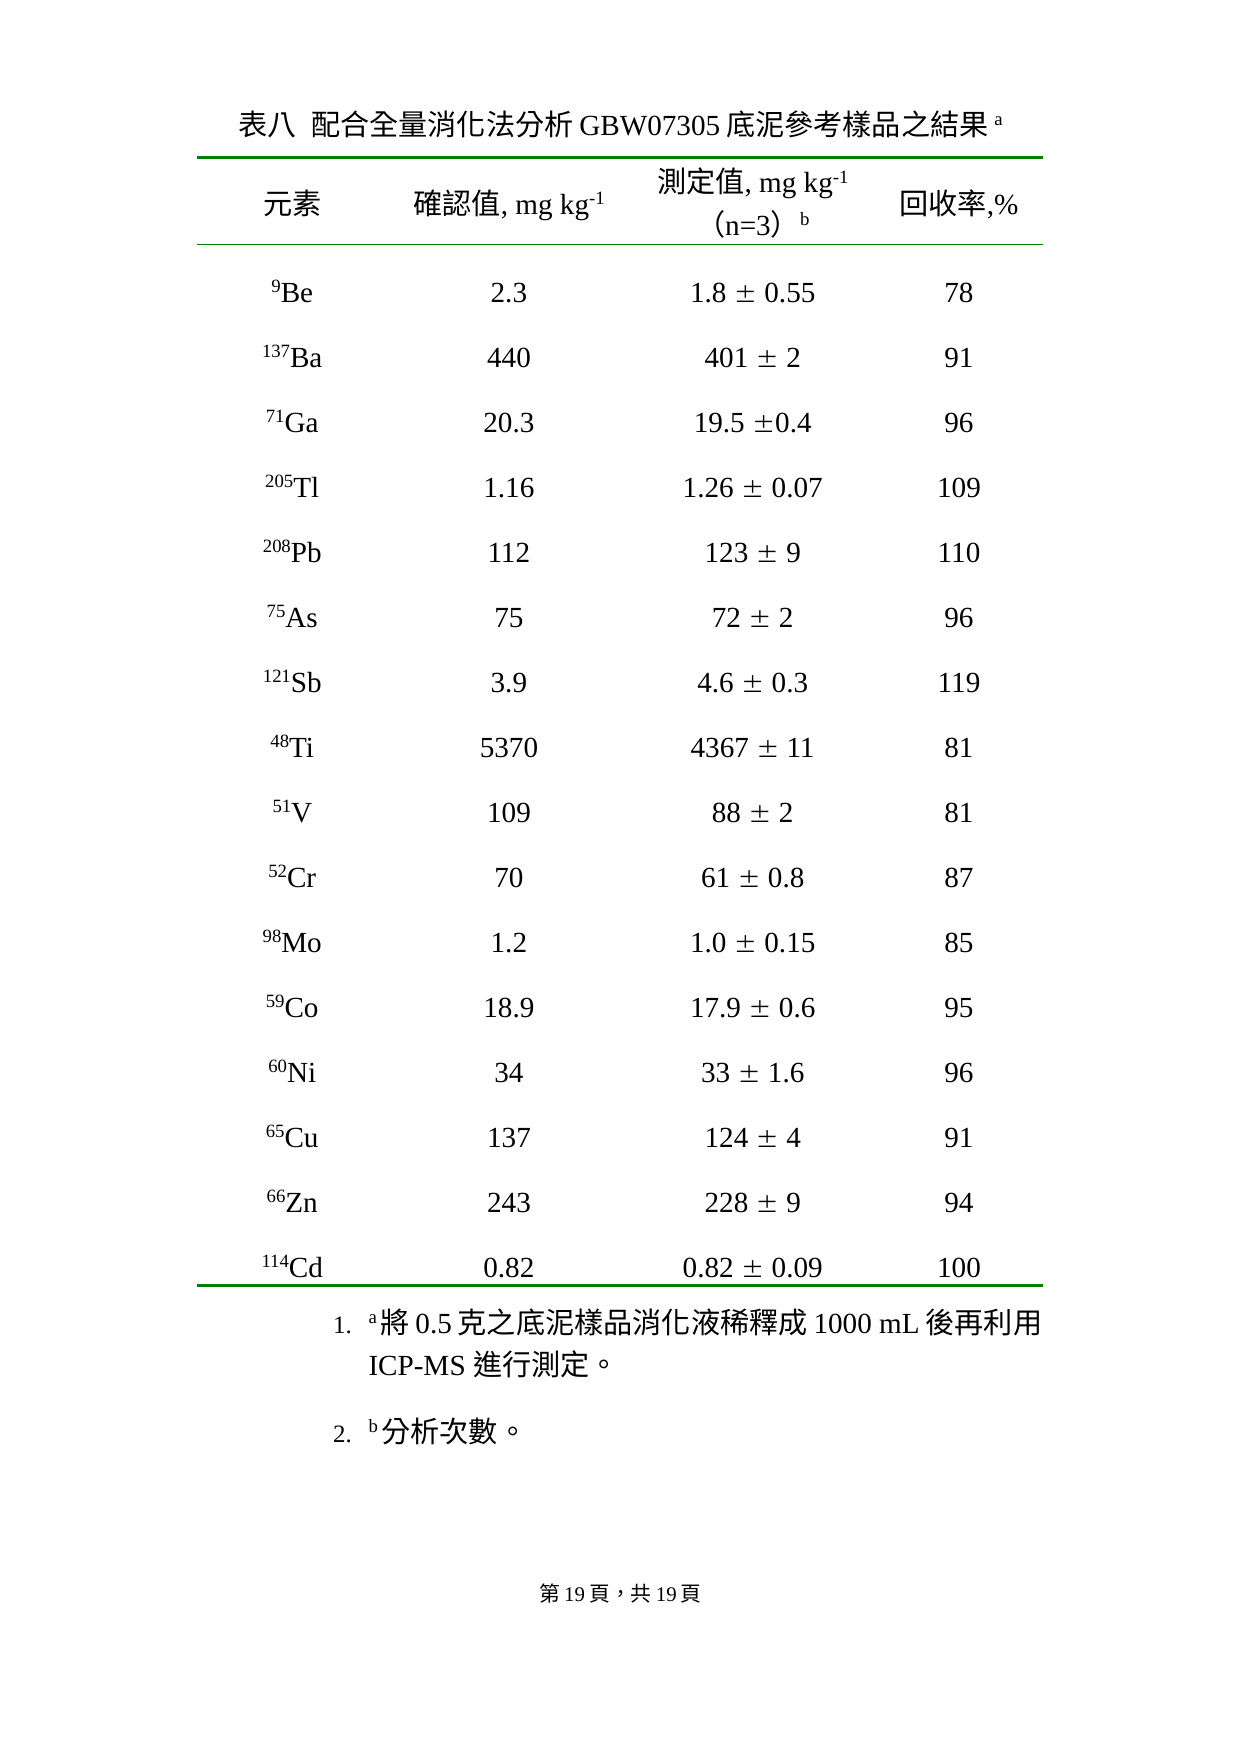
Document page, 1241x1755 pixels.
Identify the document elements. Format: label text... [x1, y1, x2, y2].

table_cell 205Tl [197, 439, 387, 504]
table_cell 1.16 [387, 439, 631, 504]
table_cell 0.82 [387, 1219, 631, 1284]
table_cell 81 [874, 699, 1043, 764]
text 表八 配合全量消化法分析GBW07305底泥參考樣品之結果a [148, 101, 1093, 143]
table_cell 95 [874, 959, 1043, 1024]
table_cell 75As [197, 569, 387, 634]
table_cell 17.9  0.6 [631, 959, 874, 1024]
list a將0.5克之底泥樣品消化液稀釋成1000 mL後再利用ICP-MS 進行測定。 [333, 1299, 1093, 1384]
table_cell 96 [874, 374, 1043, 439]
table_cell 65Cu [197, 1089, 387, 1154]
table_cell 51V [197, 764, 387, 829]
table_cell 60Ni [197, 1024, 387, 1089]
table_cell 91 [874, 1089, 1043, 1154]
table_cell 243 [387, 1154, 631, 1219]
table_cell 33  1.6 [631, 1024, 874, 1089]
table_cell 81 [874, 764, 1043, 829]
table_cell 78 [874, 245, 1043, 309]
table_header 回收率,% [874, 159, 1043, 244]
list b分析次數。 [333, 1409, 1093, 1451]
table_cell 119 [874, 634, 1043, 699]
table_cell 208Pb [197, 504, 387, 569]
table_header 元素 [197, 159, 387, 244]
table_cell 66Zn [197, 1154, 387, 1219]
table_cell 0.82  0.09 [631, 1219, 874, 1284]
table_cell 87 [874, 829, 1043, 894]
table_cell 96 [874, 569, 1043, 634]
table_cell 9Be [197, 245, 387, 309]
table_cell 52Cr [197, 829, 387, 894]
table_cell 48Ti [197, 699, 387, 764]
table_cell 88  2 [631, 764, 874, 829]
table_cell 137 [387, 1089, 631, 1154]
table_cell 94 [874, 1154, 1043, 1219]
table_cell 20.3 [387, 374, 631, 439]
table_header 測定值, mg kg-1 （n=3）b [631, 159, 874, 244]
table_cell 72  2 [631, 569, 874, 634]
table_cell 34 [387, 1024, 631, 1089]
table_cell 91 [874, 309, 1043, 374]
table_cell 100 [874, 1219, 1043, 1284]
table_cell 109 [387, 764, 631, 829]
table_cell 137Ba [197, 309, 387, 374]
table_cell 85 [874, 894, 1043, 959]
table_cell 112 [387, 504, 631, 569]
table_cell 19.5 0.4 [631, 374, 874, 439]
table_cell 18.9 [387, 959, 631, 1024]
table_cell 228  9 [631, 1154, 874, 1219]
table_cell 98Mo [197, 894, 387, 959]
table_cell 70 [387, 829, 631, 894]
table_cell 59Co [197, 959, 387, 1024]
table_cell 110 [874, 504, 1043, 569]
table_cell 123  9 [631, 504, 874, 569]
table_cell 1.2 [387, 894, 631, 959]
table_cell 401  2 [631, 309, 874, 374]
table_cell 124  4 [631, 1089, 874, 1154]
table_cell 2.3 [387, 245, 631, 309]
table_cell 114Cd [197, 1219, 387, 1284]
table_cell 4.6  0.3 [631, 634, 874, 699]
table_cell 3.9 [387, 634, 631, 699]
table_cell 121Sb [197, 634, 387, 699]
table_cell 1.0  0.15 [631, 894, 874, 959]
table_cell 1.26  0.07 [631, 439, 874, 504]
table_cell 440 [387, 309, 631, 374]
table_cell 75 [387, 569, 631, 634]
table_cell 96 [874, 1024, 1043, 1089]
table_cell 109 [874, 439, 1043, 504]
table_cell 61  0.8 [631, 829, 874, 894]
table_cell 1.8  0.55 [631, 245, 874, 309]
table_cell 5370 [387, 699, 631, 764]
table_cell 71Ga [197, 374, 387, 439]
table_header 確認值, mg kg-1 [387, 159, 631, 244]
table_cell 4367  11 [631, 699, 874, 764]
